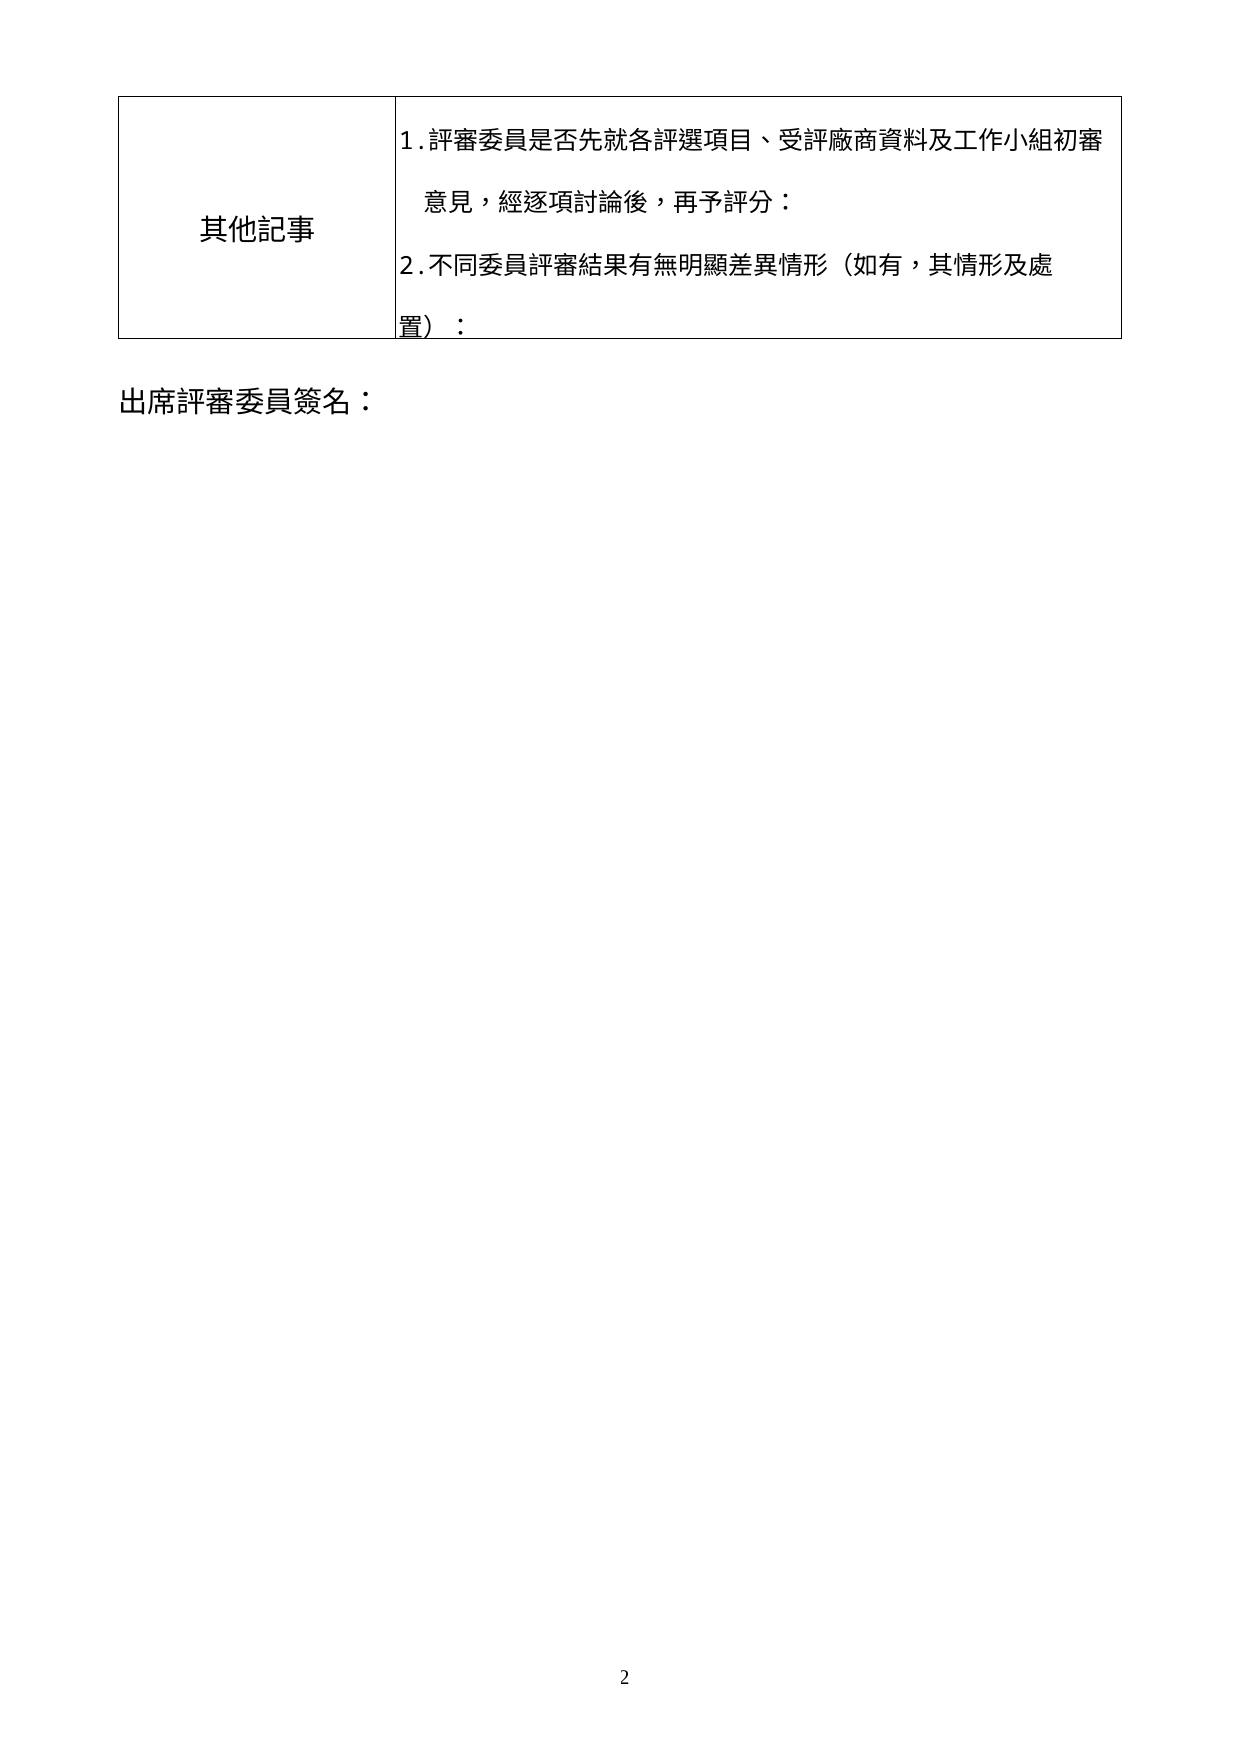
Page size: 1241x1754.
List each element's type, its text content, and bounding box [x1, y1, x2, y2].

table_cell 1.評審委員是否先就各評選項目、受評廠商資料及工作小組初審意見，經逐項討論後，再予評分： 2.不同委員評審結果有無明顯差異情形（如有，其情形及處置）： 3.評審小組或個別委員評審結果與工作小組初審意見有無差異情形（如有，其情形及處置）： 4.評審結果於簽報機關首長或其授權人員核定後方生效。 [396, 97, 1121, 338]
table_cell 其他記事 [119, 97, 395, 338]
text 出席評審委員簽名： [118, 358, 1122, 421]
